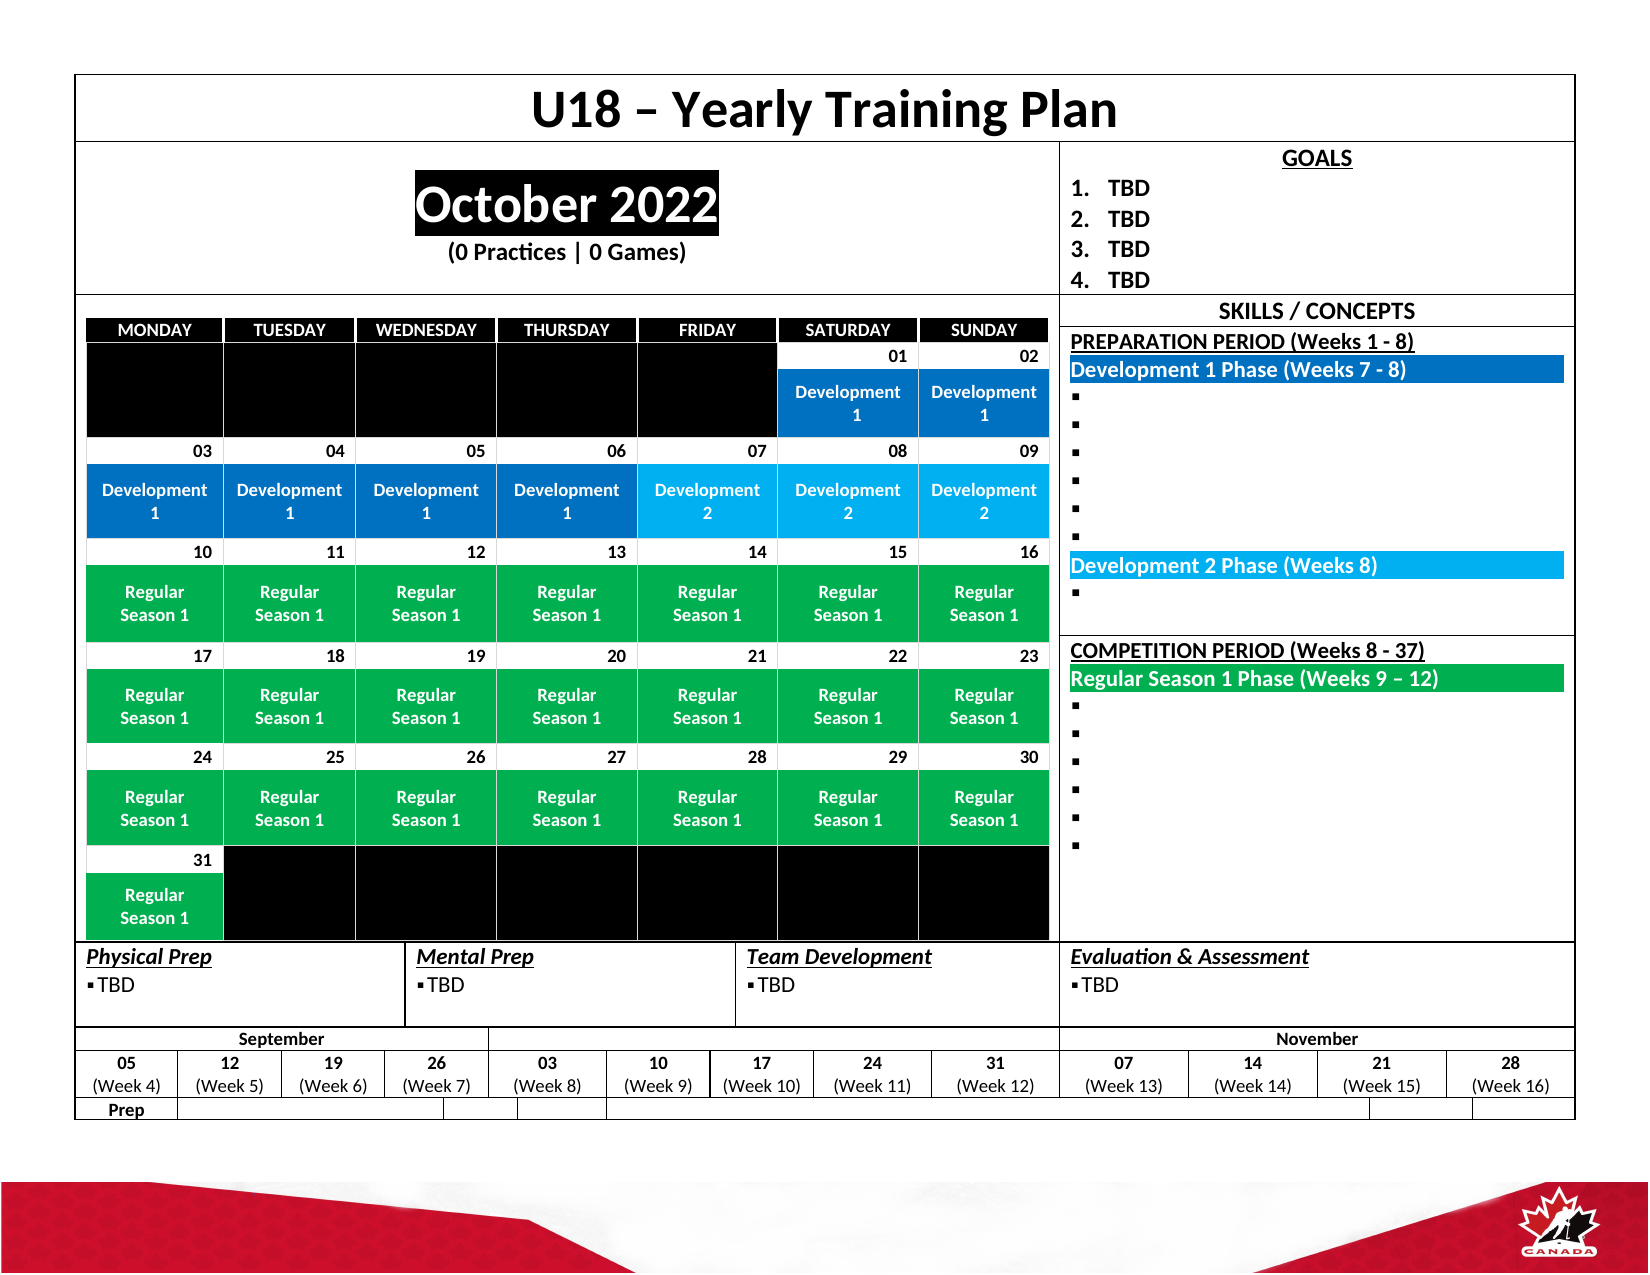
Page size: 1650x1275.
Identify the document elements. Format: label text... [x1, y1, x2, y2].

table_cell Evaluation & Assessment TBD [1060, 943, 1574, 1026]
table_cell Development 1 [778, 369, 918, 437]
table_cell Development 1 [919, 369, 1049, 437]
table_cell 11 [224, 539, 355, 565]
table_cell [919, 873, 1049, 940]
table_cell Dev 2 [518, 1098, 606, 1118]
table_cell COMPETITION PERIOD (Weeks 8 - 37) Regular Season 1 Phase (Weeks 9 – 12) [1060, 636, 1574, 941]
table_cell [356, 369, 496, 437]
table_cell Regular Season 1 [224, 770, 355, 845]
table_cell Regular Season 1 [638, 565, 777, 642]
table_header MONDAY [86, 318, 222, 342]
table_cell Regular Season 1 [778, 770, 918, 845]
table_cell [224, 369, 355, 437]
table_cell Regular Season 1 [356, 565, 496, 642]
table_cell Regular Season 1 [919, 565, 1049, 642]
table_cell Mental Prep TBD [406, 943, 735, 1026]
table_cell Regular Season 1 [356, 770, 496, 845]
table_cell November [1060, 1028, 1574, 1050]
table_cell Tryout [178, 1098, 443, 1118]
table_cell Regular Season 1 [919, 669, 1049, 743]
table_cell 31 [87, 846, 223, 873]
table_cell 19 (Week 6) [282, 1051, 384, 1097]
table_cell GOALS TBD TBD TBD TBD [1060, 142, 1574, 294]
table_cell 09 [919, 438, 1049, 464]
table_cell Development 1 [224, 464, 355, 538]
table_cell 26 (Week 7) [385, 1051, 488, 1097]
table_cell Regular Season 1 [87, 770, 223, 845]
table_cell Team Development TBD [736, 943, 1059, 1026]
table_cell 07 [638, 438, 777, 464]
table_cell 21 [638, 643, 777, 669]
table_header SUNDAY [920, 318, 1048, 342]
table_header U18 – Yearly Training Plan [76, 75, 1574, 141]
table_cell Physical Prep TBD [76, 943, 404, 1026]
table_cell RS 2 [1370, 1098, 1472, 1118]
table_cell 26 [356, 744, 496, 770]
table_cell 29 [778, 744, 918, 770]
table_header WEDNESDAY [357, 318, 495, 342]
table_cell Dev 1 [444, 1098, 517, 1118]
table_cell Regular Season 1 [778, 565, 918, 642]
table_cell [87, 369, 223, 437]
table_header SATURDAY [779, 318, 917, 342]
table_cell [778, 846, 918, 873]
table_cell Regular Season 1 [86, 565, 223, 642]
table_cell 14 (Week 14) [1189, 1051, 1317, 1097]
table_cell [497, 846, 637, 873]
table_cell Regular Season 1 [638, 770, 777, 845]
table_cell Development 2 [919, 464, 1049, 538]
table_cell 16 [919, 539, 1049, 565]
table_cell 03 [87, 438, 223, 464]
table_header THURSDAY [498, 318, 636, 342]
table_cell [778, 873, 918, 940]
table_cell [224, 343, 355, 369]
table_cell RS 2 [1473, 1098, 1574, 1118]
table_cell Regular Season 1 [497, 565, 637, 642]
table_cell 05 (Week 4) [76, 1051, 177, 1097]
table_cell 10 (Week 9) [607, 1051, 709, 1097]
table_cell 17 [87, 643, 223, 669]
table_cell Regular Season 1 [86, 873, 223, 940]
table_cell 08 [778, 438, 918, 464]
table_cell October 2022 (0 Practices | 0 Games) [76, 142, 1059, 294]
table_cell 01 [778, 343, 918, 369]
table_cell [638, 873, 777, 940]
table_cell 30 [919, 744, 1049, 770]
table_cell [224, 873, 355, 940]
table_cell [638, 343, 777, 369]
table_cell 22 [778, 643, 918, 669]
table_header FRIDAY [639, 318, 776, 342]
table_cell 25 [224, 744, 355, 770]
table_cell Development 2 [778, 464, 918, 538]
table_cell 21 (Week 15) [1318, 1051, 1446, 1097]
table_cell 19 [356, 643, 496, 669]
table_cell [87, 343, 223, 369]
table_cell 13 [497, 539, 637, 565]
table_cell 03 (Week 8) [489, 1051, 606, 1097]
table_cell RS 1 [607, 1098, 1369, 1118]
table_cell 28 (Week 16) [1447, 1051, 1574, 1097]
table_cell Regular Season 1 [497, 770, 637, 845]
table_cell [356, 343, 496, 369]
table_cell September [76, 1028, 488, 1050]
table_cell 23 [919, 643, 1049, 669]
table_cell Regular Season 1 [87, 669, 223, 743]
table_cell [497, 369, 637, 437]
table_cell Regular Season 1 [919, 770, 1049, 845]
table_cell 04 [224, 438, 355, 464]
table_cell October [489, 1028, 1059, 1050]
table_cell Regular Season 1 [224, 669, 355, 743]
table_cell Prep [76, 1098, 177, 1118]
table_cell 31 (Week 12) [932, 1051, 1059, 1097]
table_cell [497, 343, 637, 369]
table_cell Regular Season 1 [778, 669, 918, 743]
table_cell PREPARATION PERIOD (Weeks 1 - 8) Development 1 Phase (Weeks 7 - 8) Development 2 Phase (Weeks 8) [1060, 327, 1574, 635]
table_cell 24 (Week 11) [814, 1051, 931, 1097]
table_cell [638, 369, 777, 437]
table_cell 05 [356, 438, 496, 464]
table_cell [638, 846, 777, 873]
table_cell [356, 846, 496, 873]
table_cell Development 1 [87, 464, 223, 538]
table_cell Regular Season 1 [356, 669, 496, 743]
table_cell 12 [356, 539, 496, 565]
table_cell 06 [497, 438, 637, 464]
table_cell 10 [87, 539, 223, 565]
table_cell [919, 846, 1049, 873]
table_cell 28 [638, 744, 777, 770]
table_cell 14 [638, 539, 777, 565]
table_cell 18 [224, 643, 355, 669]
table_cell [224, 846, 355, 873]
table_cell Regular Season 1 [638, 669, 777, 743]
table_cell Development 1 [497, 464, 637, 538]
table_cell 24 [87, 743, 223, 770]
table_cell Regular Season 1 [224, 565, 355, 642]
table_cell SKILLS / CONCEPTS [1060, 295, 1574, 326]
table_header TUESDAY [225, 318, 354, 342]
table_cell 15 [778, 539, 918, 565]
table_cell Development 2 [638, 464, 777, 538]
table_cell 17 (Week 10) [711, 1051, 813, 1097]
table_cell [497, 873, 637, 940]
table_cell 27 [497, 744, 637, 770]
table_cell 02 [919, 343, 1049, 369]
table_cell 12 (Week 5) [178, 1051, 281, 1097]
table_cell Regular Season 1 [497, 669, 637, 743]
table_cell [356, 873, 496, 940]
table_cell 07 (Week 13) [1060, 1051, 1188, 1097]
table_cell Development 1 [356, 464, 496, 538]
table_cell 20 [497, 643, 637, 669]
table_cell [76, 295, 1059, 941]
